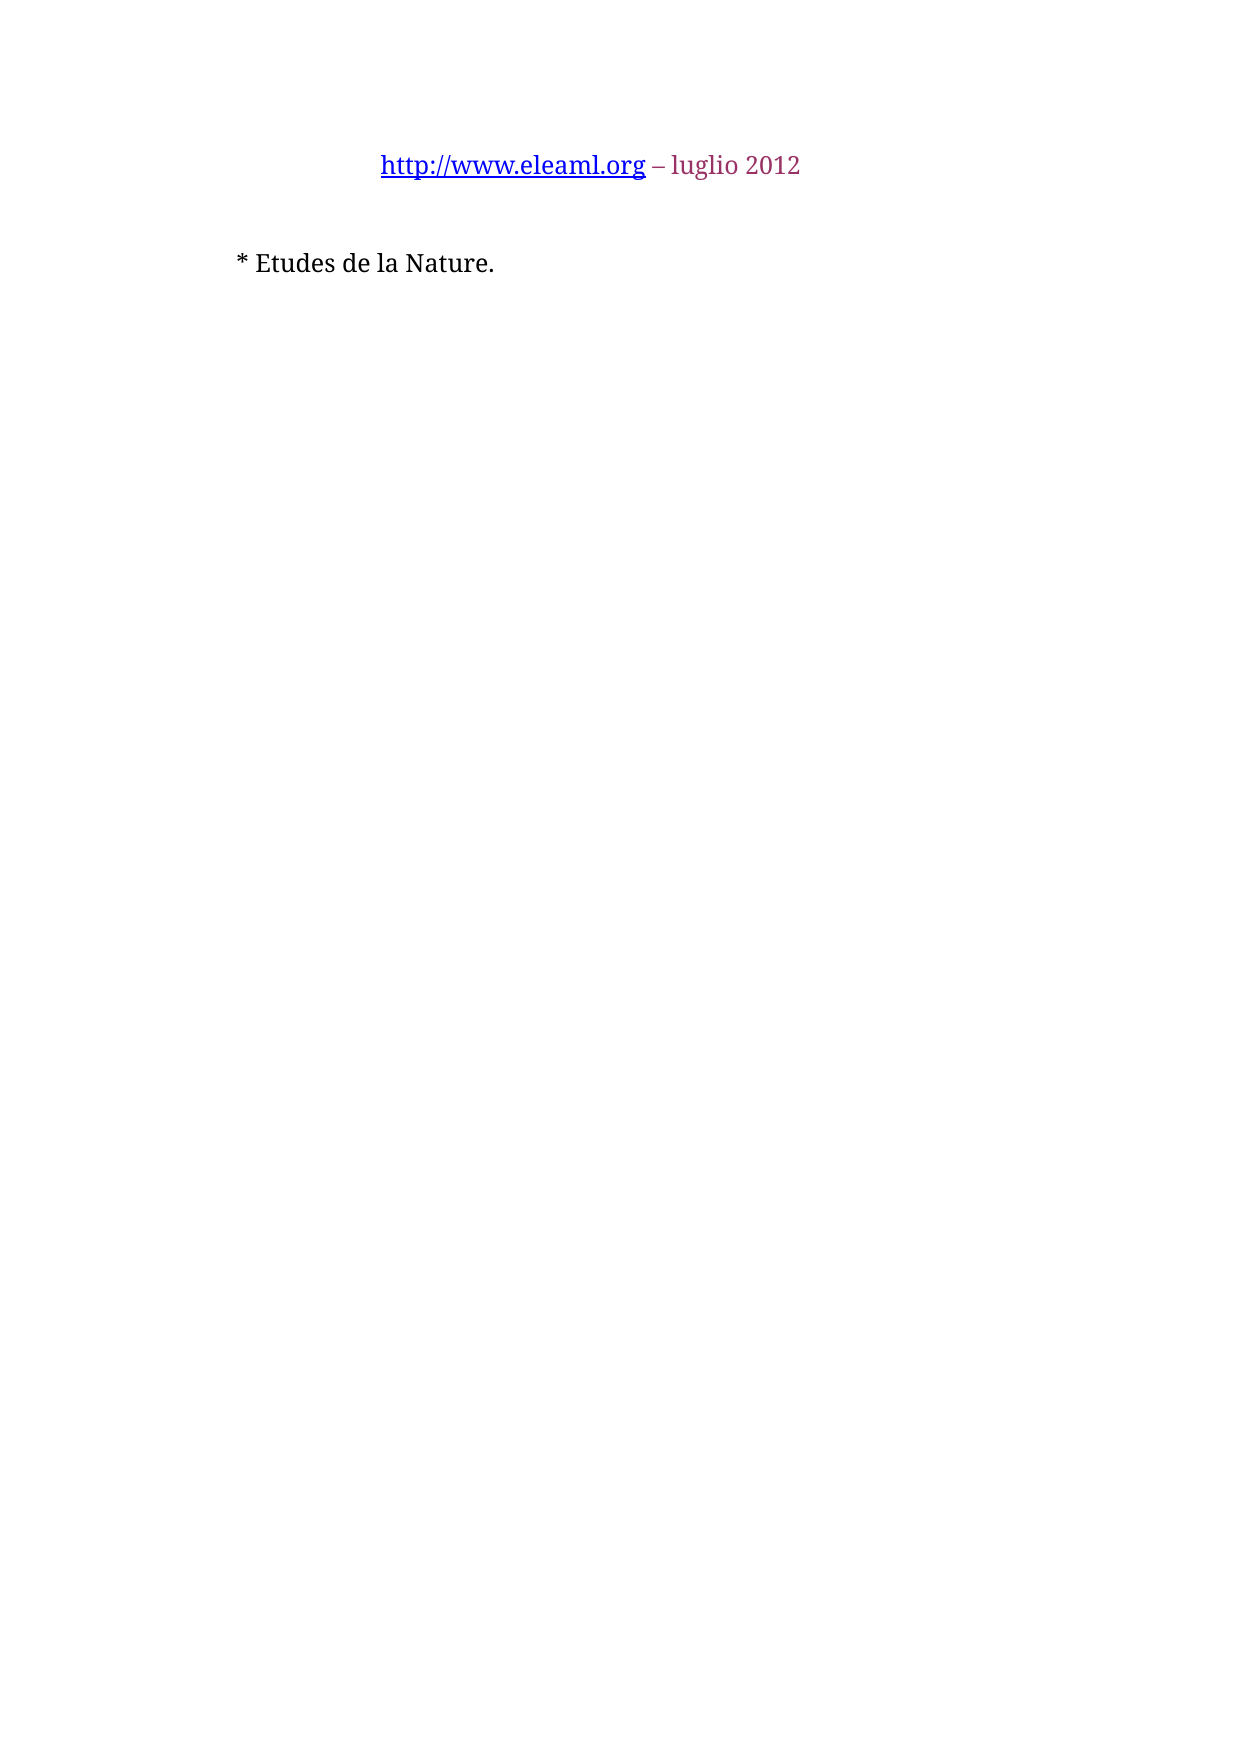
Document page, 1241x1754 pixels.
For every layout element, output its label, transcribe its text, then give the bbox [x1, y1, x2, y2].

text * Etudes de la Nature. [207, 245, 974, 279]
